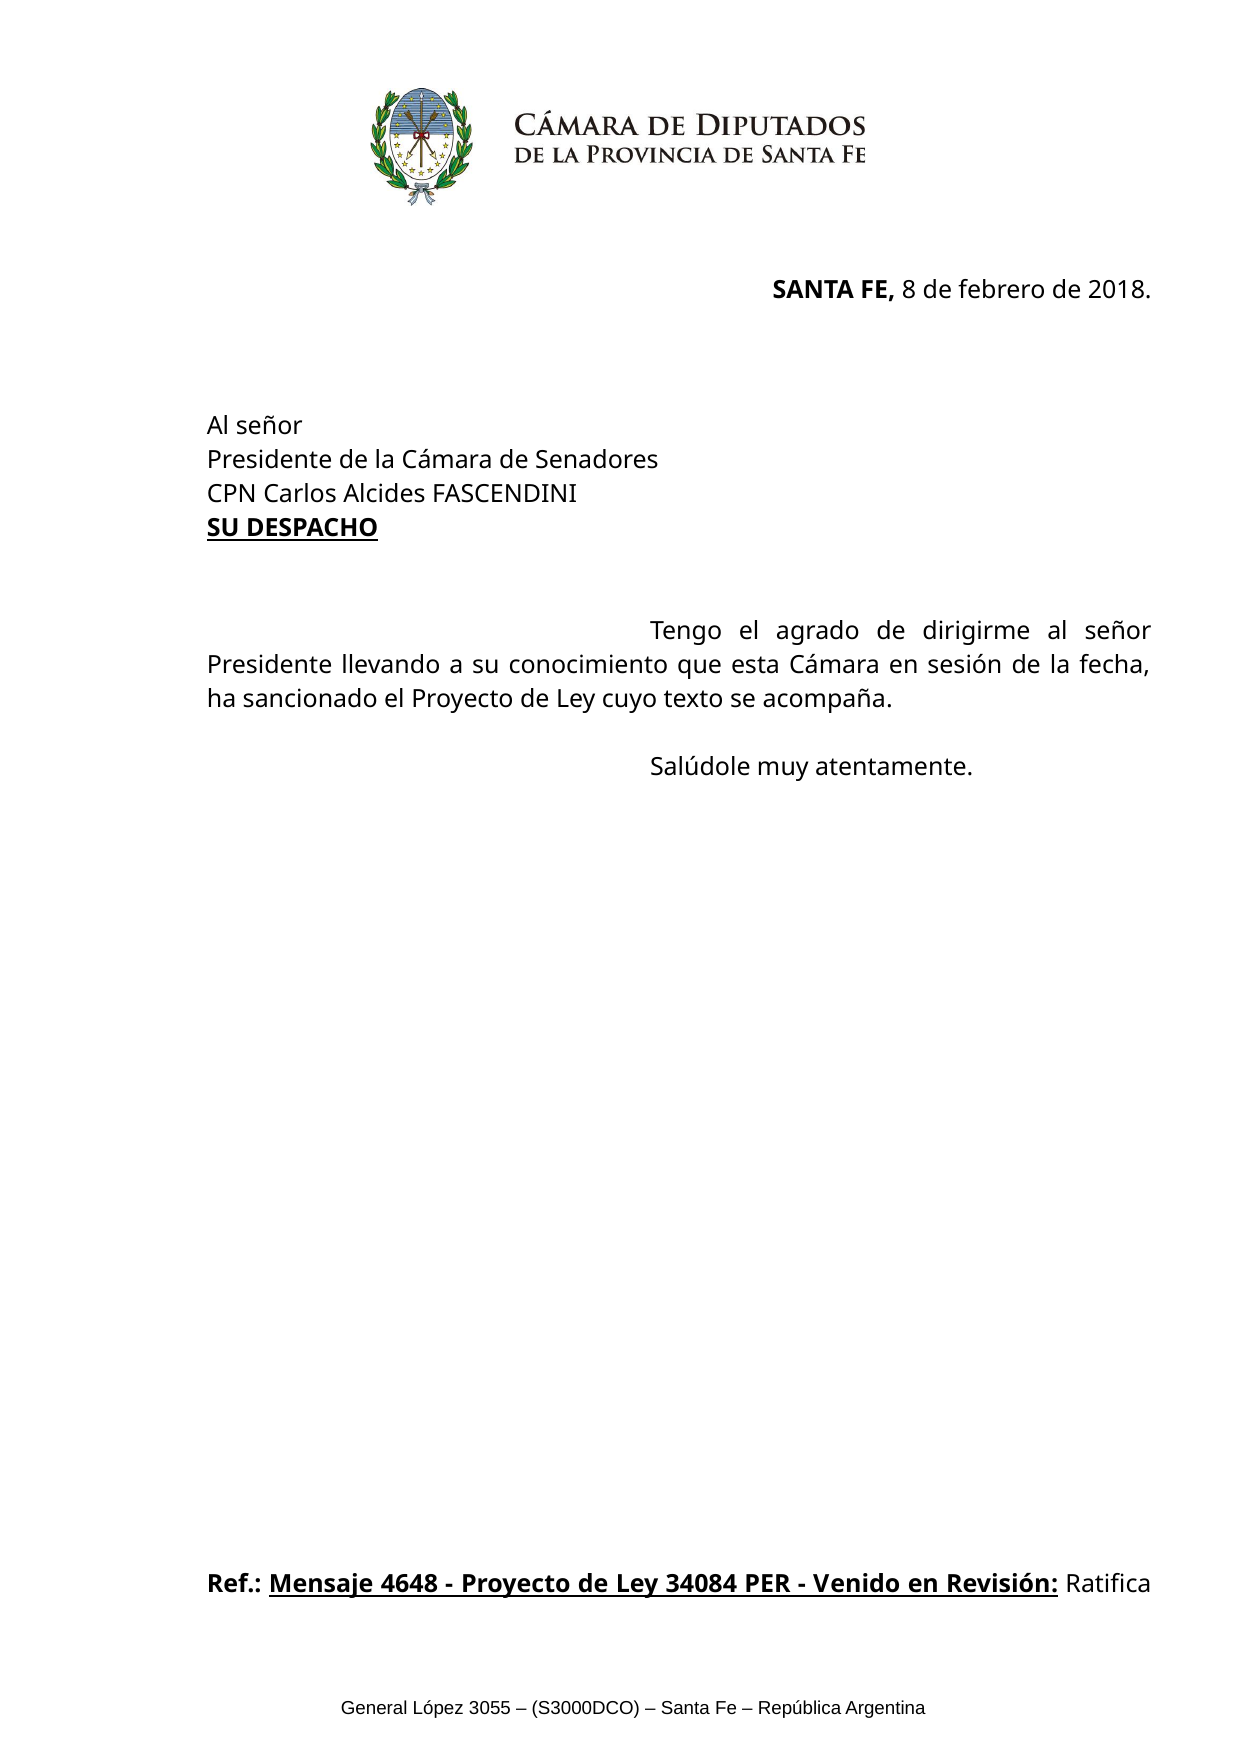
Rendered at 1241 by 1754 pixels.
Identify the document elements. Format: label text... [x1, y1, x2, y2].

text Tengo el agrado de dirigirme al señor Presidente llevando a su conocimiento que esta Cámara en sesión de la fecha, ha sancionado el Proyecto de Ley cuyo texto se acompaña. [207, 612, 1152, 714]
text SANTA FE, 8 de febrero de 2018. [207, 272, 1152, 306]
text SU DESPACHO [207, 510, 1152, 544]
text Al señor [207, 408, 1152, 442]
picture [370, 88, 866, 210]
text CPN Carlos Alcides FASCENDINI [207, 476, 1152, 510]
text Salúdole muy atentamente. [207, 748, 1152, 783]
text Presidente de la Cámara de Senadores [207, 442, 1152, 476]
text Ref.: Mensaje 4648 - Proyecto de Ley 34084 PER - Venido en Revisión: Ratifica [207, 1566, 1152, 1600]
